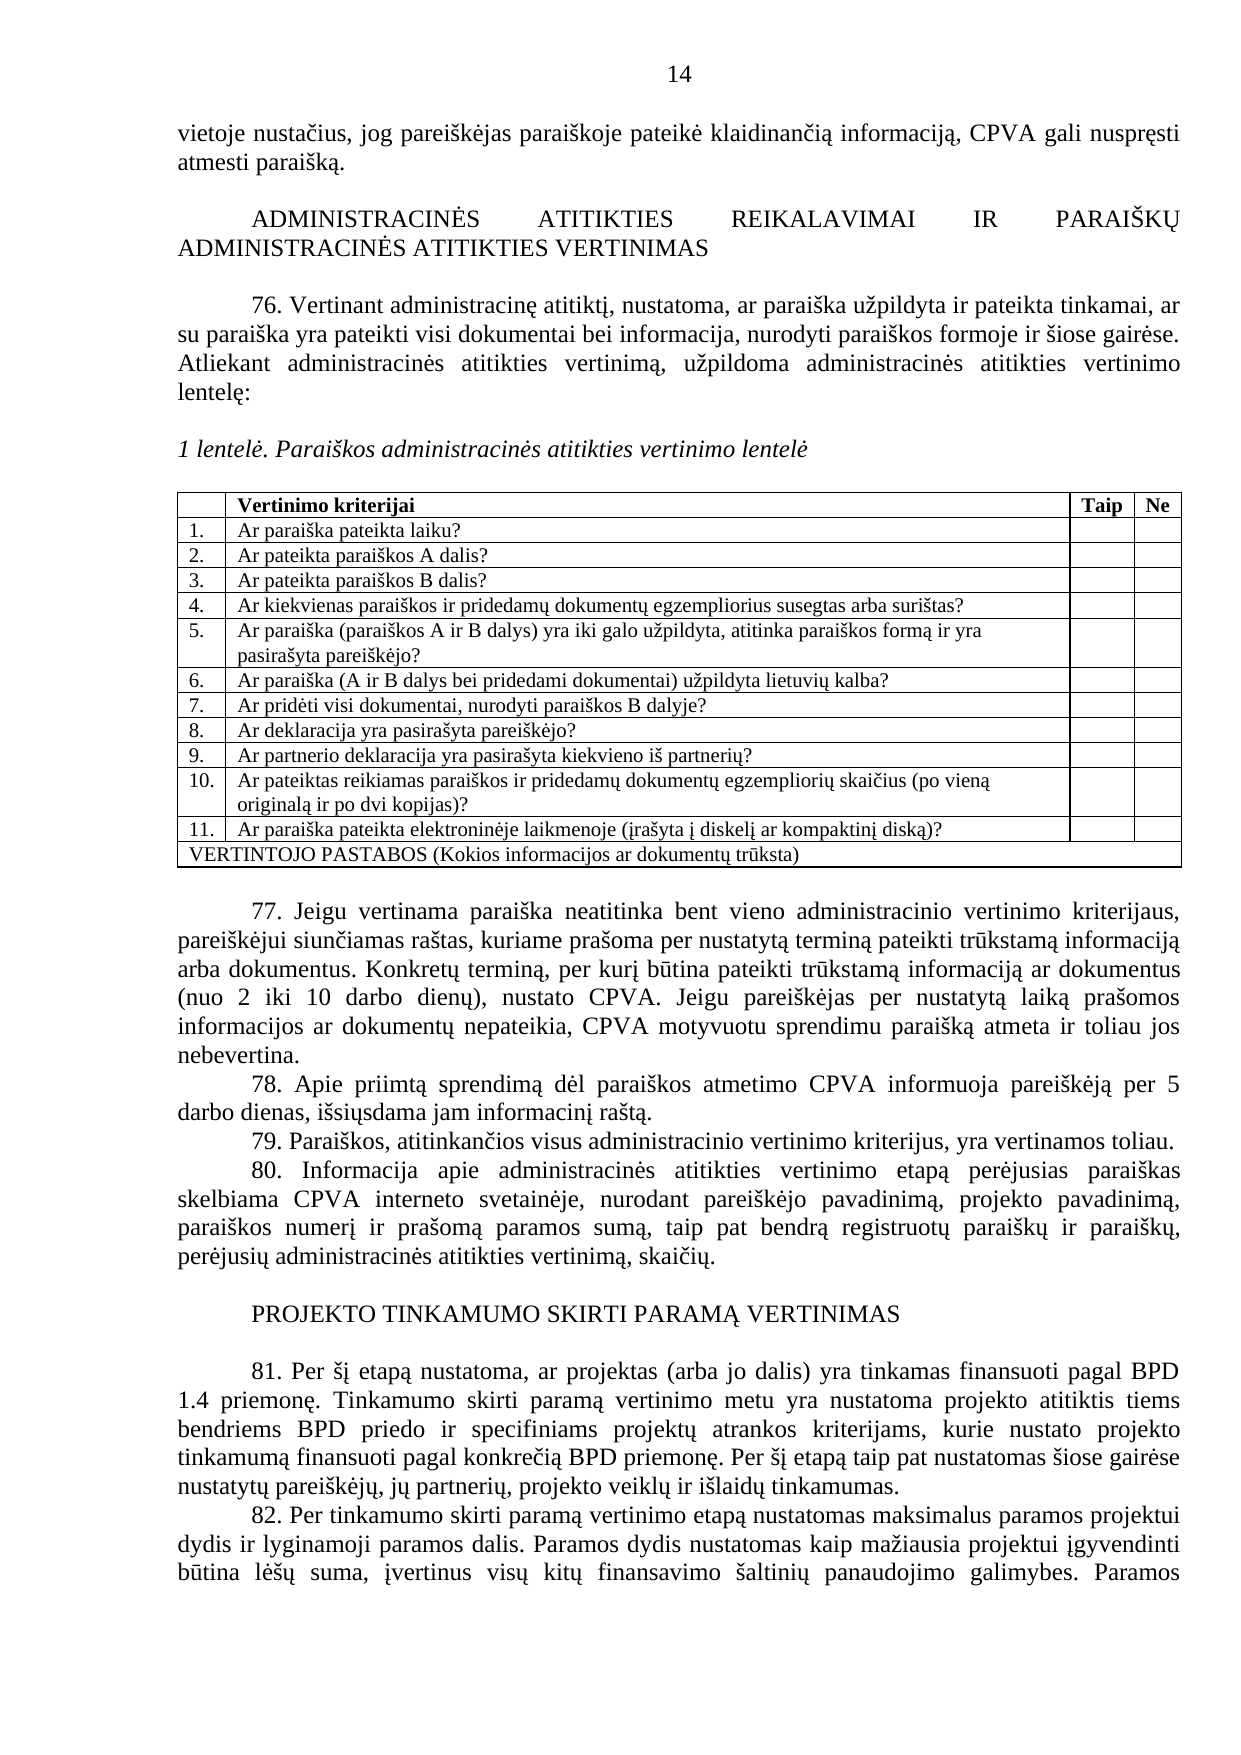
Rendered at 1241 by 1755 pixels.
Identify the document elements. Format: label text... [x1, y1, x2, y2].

table_header Ne [1135, 493, 1181, 517]
text 80. Informacija apie administracinės atitikties vertinimo etapą perėjusias paraiškas skelbiama CPVA interneto svetainėje, nurodant pareiškėjo pavadinimą, projekto pavadinimą, paraiškos numerį ir prašomą paramos sumą, taip pat bendrą registruotų paraiškų ir paraiškų, perėjusių administracinės atitikties vertinimą, skaičių. [177, 1155, 1181, 1270]
text vietoje nustačius, jog pareiškėjas paraiškoje pateikė klaidinančią informaciją, CPVA gali nuspręsti atmesti paraišką. [177, 118, 1181, 176]
table_cell [1135, 619, 1181, 667]
table_header Taip [1071, 493, 1134, 517]
text 1 lentelė. Paraiškos administracinės atitikties vertinimo lentelė [177, 434, 1181, 463]
table_cell [1135, 543, 1181, 567]
table_cell [1135, 568, 1181, 592]
text 76. Vertinant administracinę atitiktį, nustatoma, ar paraiška užpildyta ir pateikta tinkamai, ar su paraiška yra pateikti visi dokumentai bei informacija, nurodyti paraiškos formoje ir šiose gairėse. Atliekant administracinės atitikties vertinimą, užpildoma administracinės atitikties vertinimo lentelę: [177, 291, 1181, 406]
table_cell 11. [178, 817, 225, 841]
table_cell 4. [178, 593, 225, 617]
text PROJEKTO TINKAMUMO SKIRTI PARAMĄ VERTINIMAS [177, 1299, 1181, 1327]
table_header [178, 493, 225, 517]
table_cell 8. [178, 718, 225, 742]
table_cell [1135, 593, 1181, 617]
table_cell [1071, 668, 1134, 692]
table_cell [1135, 518, 1181, 542]
table_cell VERTINTOJO PASTABOS (Kokios informacijos ar dokumentų trūksta) [178, 842, 1181, 866]
table_cell Ar pridėti visi dokumentai, nurodyti paraiškos B dalyje? [226, 693, 1069, 717]
table_cell [1135, 817, 1181, 841]
text ADMINISTRACINĖS ATITIKTIES REIKALAVIMAI IR PARAIŠKŲ ADMINISTRACINĖS ATITIKTIES VERTINIMAS [177, 204, 1181, 262]
table_cell 3. [178, 568, 225, 592]
table_cell [1071, 693, 1134, 717]
table_cell [1071, 743, 1134, 767]
table_header Vertinimo kriterijai [226, 493, 1069, 517]
table_cell [1135, 693, 1181, 717]
table_cell Ar paraiška pateikta laiku? [226, 518, 1069, 542]
table_cell [1071, 543, 1134, 567]
text 82. Per tinkamumo skirti paramą vertinimo etapą nustatomas maksimalus paramos projektui dydis ir lyginamoji paramos dalis. Paramos dydis nustatomas kaip mažiausia projektui įgyvendinti būtina lėšų suma, įvertinus visų kitų finansavimo šaltinių panaudojimo galimybes. Paramos [177, 1500, 1181, 1586]
table_cell Ar partnerio deklaracija yra pasirašyta kiekvieno iš partnerių? [226, 743, 1069, 767]
table_cell 9. [178, 743, 225, 767]
table_cell [1071, 619, 1134, 667]
table_cell [1135, 718, 1181, 742]
table_cell [1071, 593, 1134, 617]
table_cell [1135, 668, 1181, 692]
table_cell 2. [178, 543, 225, 567]
table_cell [1071, 518, 1134, 542]
text 77. Jeigu vertinama paraiška neatitinka bent vieno administracinio vertinimo kriterijaus, pareiškėjui siunčiamas raštas, kuriame prašoma per nustatytą terminą pateikti trūkstamą informaciją arba dokumentus. Konkretų terminą, per kurį būtina pateikti trūkstamą informaciją ar dokumentus (nuo 2 iki 10 darbo dienų), nustato CPVA. Jeigu pareiškėjas per nustatytą laiką prašomos informacijos ar dokumentų nepateikia, CPVA motyvuotu sprendimu paraišką atmeta ir toliau jos nebevertina. [177, 896, 1181, 1069]
table_cell [1135, 743, 1181, 767]
text 78. Apie priimtą sprendimą dėl paraiškos atmetimo CPVA informuoja pareiškėją per 5 darbo dienas, išsiųsdama jam informacinį raštą. [177, 1069, 1181, 1126]
table_cell Ar kiekvienas paraiškos ir pridedamų dokumentų egzempliorius susegtas arba surištas? [226, 593, 1069, 617]
table_cell 6. [178, 668, 225, 692]
table_cell Ar paraiška pateikta elektroninėje laikmenoje (įrašyta į diskelį ar kompaktinį diską)? [226, 817, 1069, 841]
table_cell 1. [178, 518, 225, 542]
text 81. Per šį etapą nustatoma, ar projektas (arba jo dalis) yra tinkamas finansuoti pagal BPD 1.4 priemonę. Tinkamumo skirti paramą vertinimo metu yra nustatoma projekto atitiktis tiems bendriems BPD priedo ir specifiniams projektų atrankos kriterijams, kurie nustato projekto tinkamumą finansuoti pagal konkrečią BPD priemonę. Per šį etapą taip pat nustatomas šiose gairėse nustatytų pareiškėjų, jų partnerių, projekto veiklų ir išlaidų tinkamumas. [177, 1356, 1181, 1500]
table_cell 10. [178, 768, 225, 816]
table_cell Ar paraiška (A ir B dalys bei pridedami dokumentai) užpildyta lietuvių kalba? [226, 668, 1069, 692]
table_cell 5. [178, 619, 225, 667]
table_cell Ar pateiktas reikiamas paraiškos ir pridedamų dokumentų egzempliorių skaičius (po vieną originalą ir po dvi kopijas)? [226, 768, 1069, 816]
table_cell [1071, 568, 1134, 592]
table_cell [1135, 768, 1181, 816]
table_cell Ar deklaracija yra pasirašyta pareiškėjo? [226, 718, 1069, 742]
table_cell Ar paraiška (paraiškos A ir B dalys) yra iki galo užpildyta, atitinka paraiškos formą ir yra pasirašyta pareiškėjo? [226, 619, 1069, 667]
table_cell 7. [178, 693, 225, 717]
text 79. Paraiškos, atitinkančios visus administracinio vertinimo kriterijus, yra vertinamos toliau. [177, 1126, 1181, 1155]
table_cell [1071, 768, 1134, 816]
table_cell Ar pateikta paraiškos A dalis? [226, 543, 1069, 567]
table_cell [1071, 817, 1134, 841]
table_cell [1071, 718, 1134, 742]
table_cell Ar pateikta paraiškos B dalis? [226, 568, 1069, 592]
